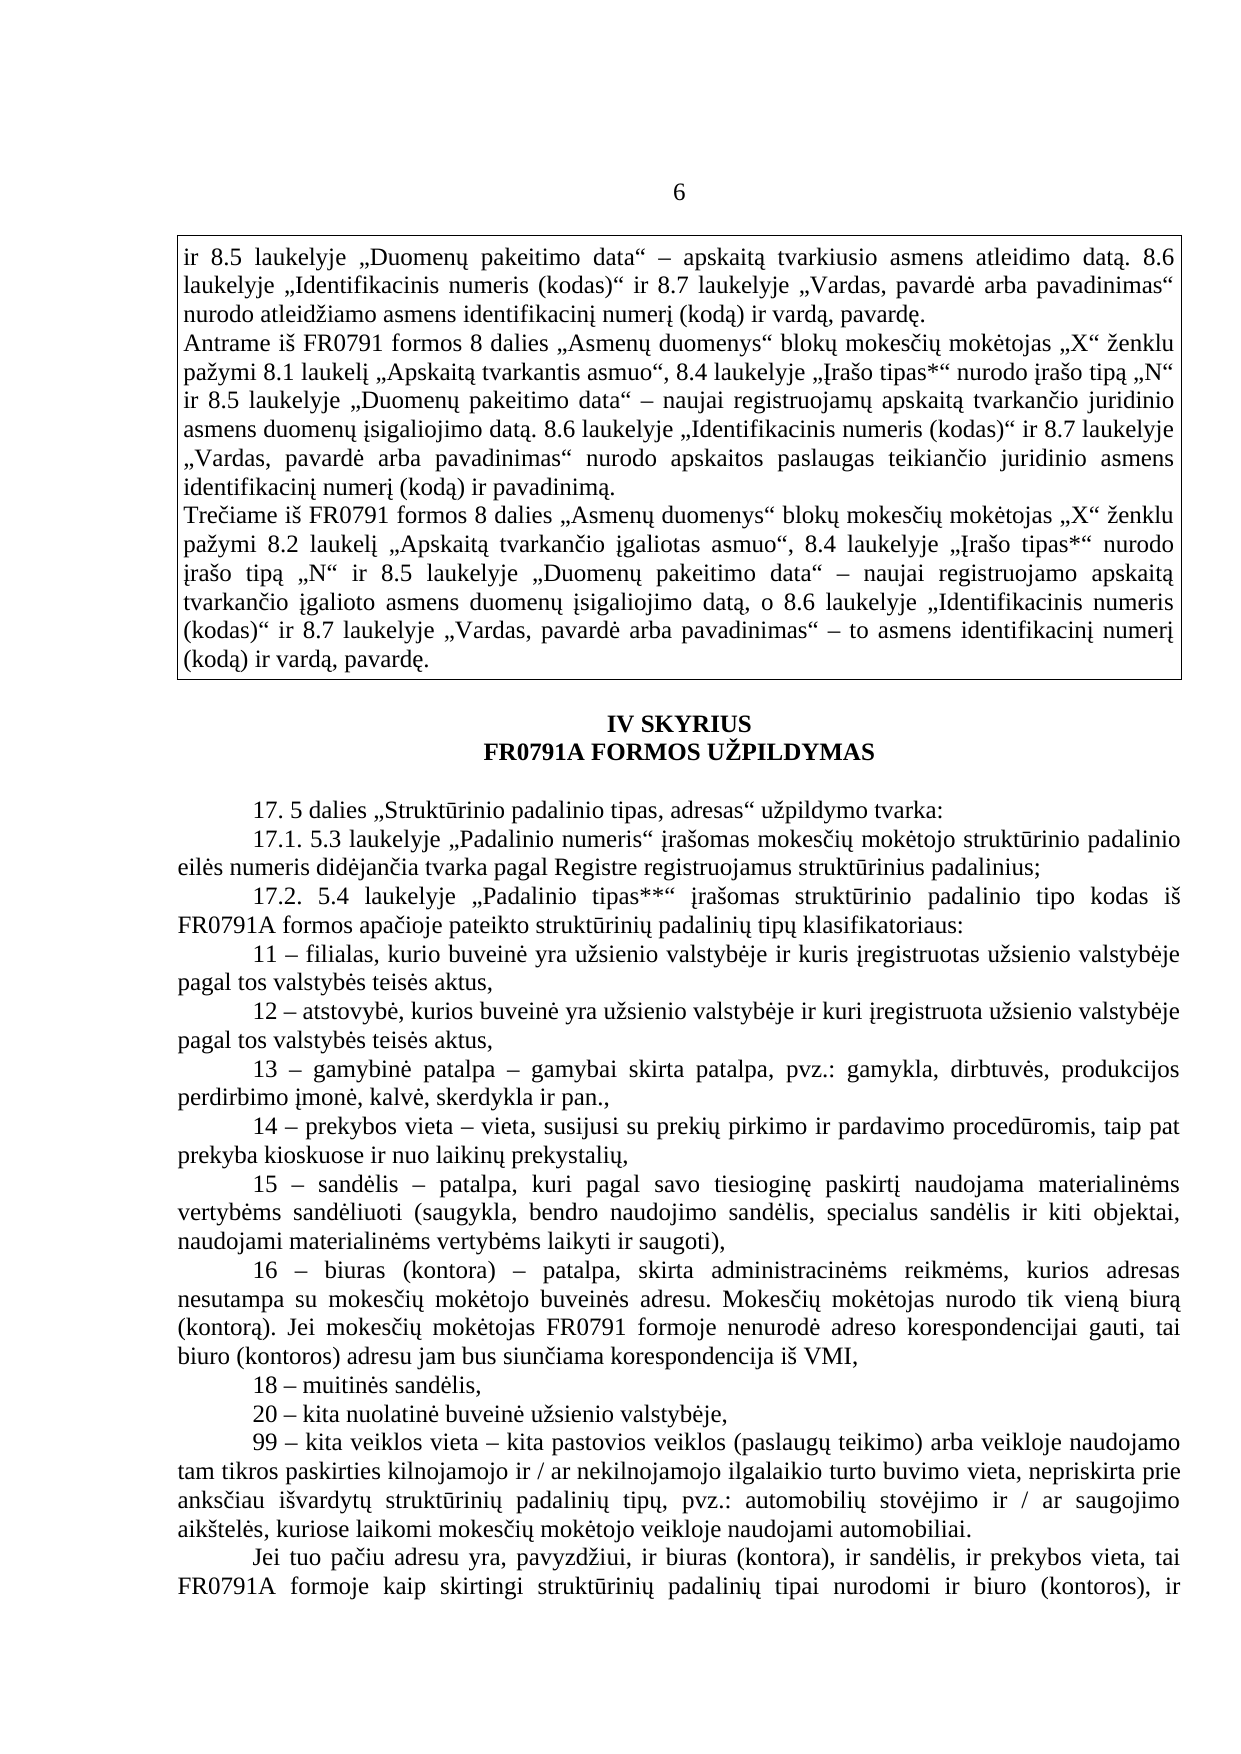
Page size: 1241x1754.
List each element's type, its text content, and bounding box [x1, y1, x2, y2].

text 11 – filialas, kurio buveinė yra užsienio valstybėje ir kuris įregistruotas užsienio valstybėje pagal tos valstybės teisės aktus, [177, 939, 1181, 996]
text 14 – prekybos vieta – vieta, susijusi su prekių pirkimo ir pardavimo procedūromis, taip pat prekyba kioskuose ir nuo laikinų prekystalių, [177, 1111, 1181, 1169]
table_header ir 8.5 laukelyje „Duomenų pakeitimo data“ – apskaitą tvarkiusio asmens atleidimo datą. 8.6 laukelyje „Identifikacinis numeris (kodas)“ ir 8.7 laukelyje „Vardas, pavardė arba pavadinimas“ nurodo atleidžiamo asmens identifikacinį numerį (kodą) ir vardą, pavardę. Antrame iš FR0791 formos 8 dalies „Asmenų duomenys“ blokų mokesčių mokėtojas „X“ ženklu pažymi 8.1 laukelį „Apskaitą tvarkantis asmuo“, 8.4 laukelyje „Įrašo tipas*“ nurodo įrašo tipą „N“ ir 8.5 laukelyje „Duomenų pakeitimo data“ – naujai registruojamų apskaitą tvarkančio juridinio asmens duomenų įsigaliojimo datą. 8.6 laukelyje „Identifikacinis numeris (kodas)“ ir 8.7 laukelyje „Vardas, pavardė arba pavadinimas“ nurodo apskaitos paslaugas teikiančio juridinio asmens identifikacinį numerį (kodą) ir pavadinimą. Trečiame iš FR0791 formos 8 dalies „Asmenų duomenys“ blokų mokesčių mokėtojas „X“ ženklu pažymi 8.2 laukelį „Apskaitą tvarkančio įgaliotas asmuo“, 8.4 laukelyje „Įrašo tipas*“ nurodo įrašo tipą „N“ ir 8.5 laukelyje „Duomenų pakeitimo data“ – naujai registruojamo apskaitą tvarkančio įgalioto asmens duomenų įsigaliojimo datą, o 8.6 laukelyje „Identifikacinis numeris (kodas)“ ir 8.7 laukelyje „Vardas, pavardė arba pavadinimas“ – to asmens identifikacinį numerį (kodą) ir vardą, pavardę. [178, 236, 1181, 679]
text 99 – kita veiklos vieta – kita pastovios veiklos (paslaugų teikimo) arba veikloje naudojamo tam tikros paskirties kilnojamojo ir / ar nekilnojamojo ilgalaikio turto buvimo vieta, nepriskirta prie anksčiau išvardytų struktūrinių padalinių tipų, pvz.: automobilių stovėjimo ir / ar saugojimo aikštelės, kuriose laikomi mokesčių mokėtojo veikloje naudojami automobiliai. [177, 1427, 1181, 1542]
text 12 – atstovybė, kurios buveinė yra užsienio valstybėje ir kuri įregistruota užsienio valstybėje pagal tos valstybės teisės aktus, [177, 996, 1181, 1054]
text 20 – kita nuolatinė buveinė užsienio valstybėje, [177, 1399, 1181, 1427]
text 18 – muitinės sandėlis, [177, 1370, 1181, 1399]
text 17.2. 5.4 laukelyje „Padalinio tipas**“ įrašomas struktūrinio padalinio tipo kodas iš FR0791A formos apačioje pateikto struktūrinių padalinių tipų klasifikatoriaus: [177, 881, 1181, 939]
text IV SKYRIUS [177, 709, 1181, 737]
text 15 – sandėlis – patalpa, kuri pagal savo tiesioginę paskirtį naudojama materialinėms vertybėms sandėliuoti (saugykla, bendro naudojimo sandėlis, specialus sandėlis ir kiti objektai, naudojami materialinėms vertybėms laikyti ir saugoti), [177, 1169, 1181, 1255]
text FR0791A FORMOS UŽPILDYMAS [177, 737, 1181, 766]
text 16 – biuras (kontora) – patalpa, skirta administracinėms reikmėms, kurios adresas nesutampa su mokesčių mokėtojo buveinės adresu. Mokesčių mokėtojas nurodo tik vieną biurą (kontorą). Jei mokesčių mokėtojas FR0791 formoje nenurodė adreso korespondencijai gauti, tai biuro (kontoros) adresu jam bus siunčiama korespondencija iš VMI, [177, 1255, 1181, 1370]
text 17. 5 dalies „Struktūrinio padalinio tipas, adresas“ užpildymo tvarka: [177, 795, 1181, 824]
text 13 – gamybinė patalpa – gamybai skirta patalpa, pvz.: gamykla, dirbtuvės, produkcijos perdirbimo įmonė, kalvė, skerdykla ir pan., [177, 1054, 1181, 1111]
text Jei tuo pačiu adresu yra, pavyzdžiui, ir biuras (kontora), ir sandėlis, ir prekybos vieta, tai FR0791A formoje kaip skirtingi struktūrinių padalinių tipai nurodomi ir biuro (kontoros), ir [177, 1542, 1181, 1600]
text 17.1. 5.3 laukelyje „Padalinio numeris“ įrašomas mokesčių mokėtojo struktūrinio padalinio eilės numeris didėjančia tvarka pagal Registre registruojamus struktūrinius padalinius; [177, 824, 1181, 881]
